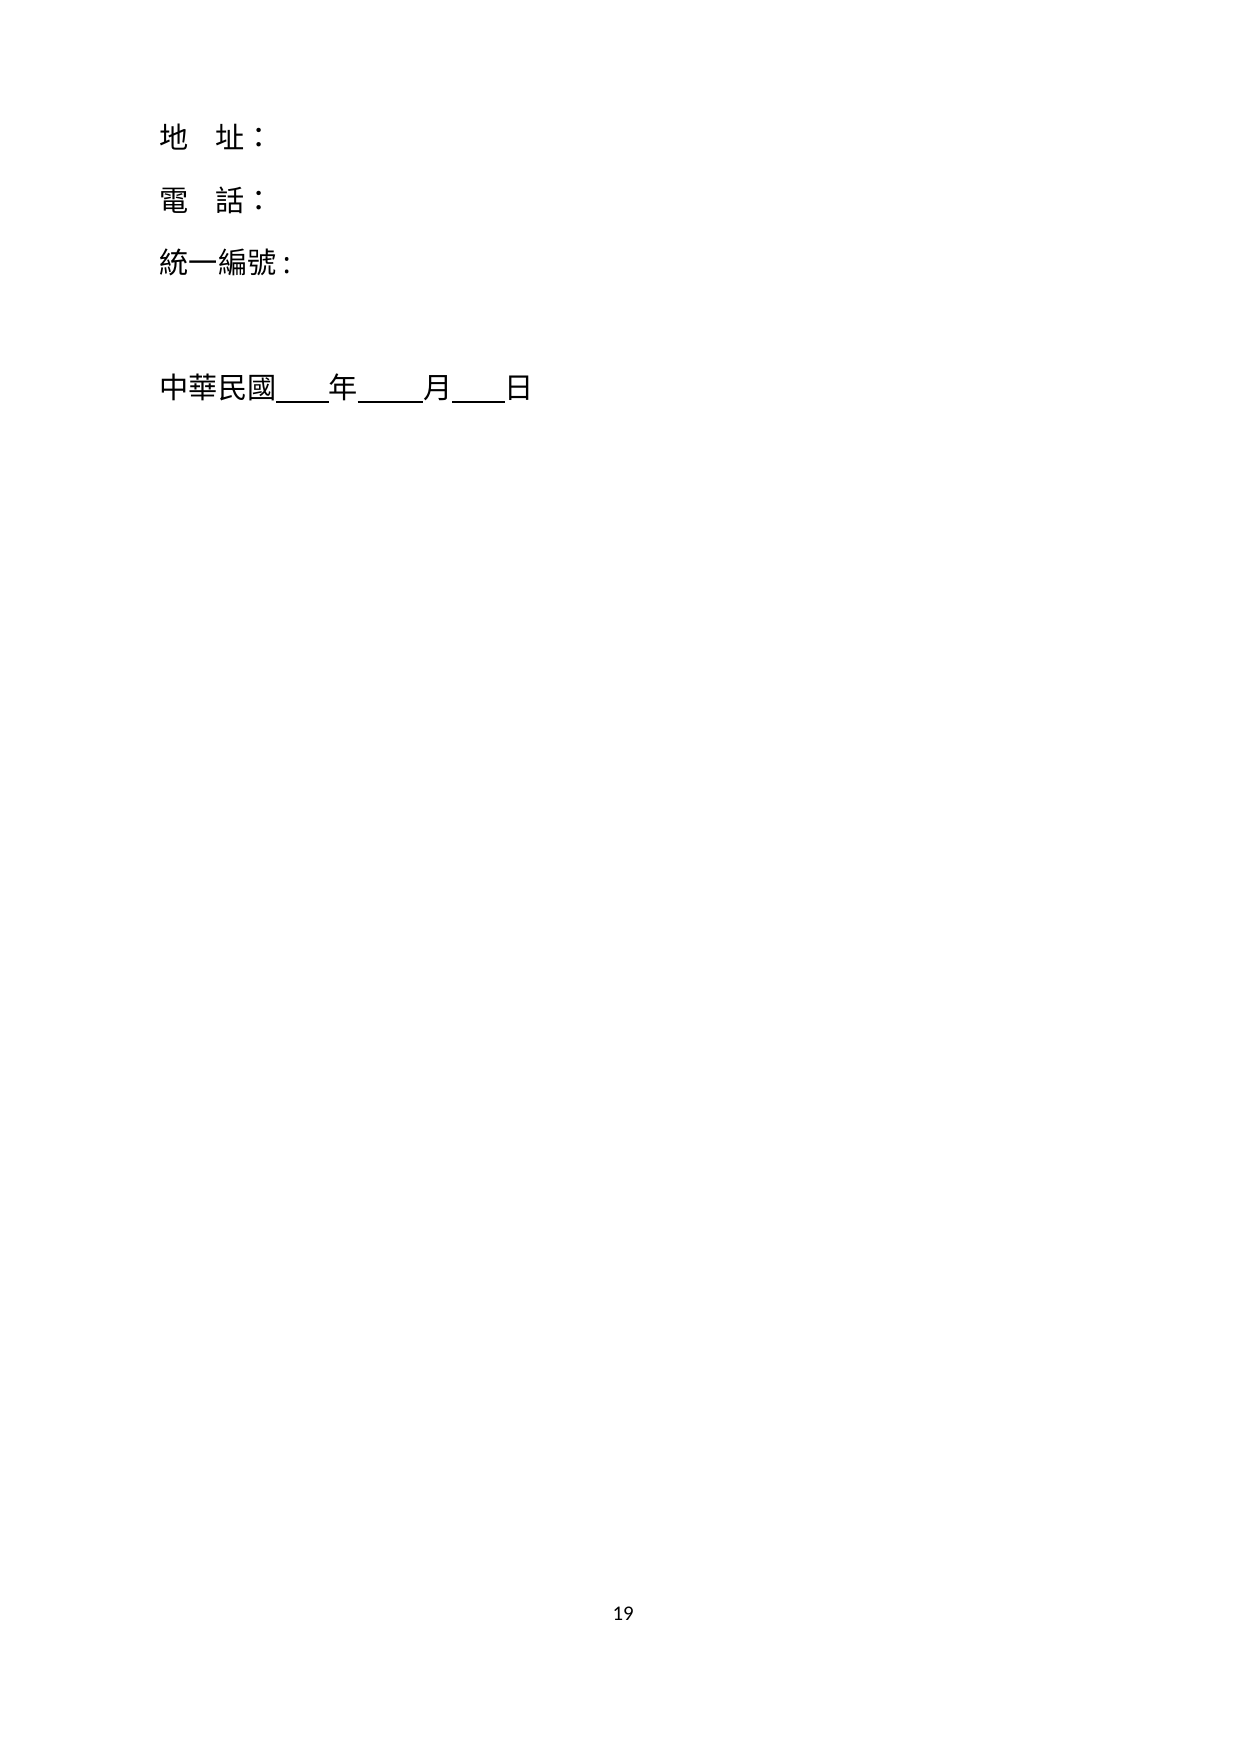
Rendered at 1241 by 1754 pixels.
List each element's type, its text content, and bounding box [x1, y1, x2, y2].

text 電 話： [159, 157, 1087, 219]
text 中華民國 年 月 日 [159, 344, 1087, 407]
text 地 址： [159, 94, 1087, 157]
text 統一編號 : [159, 219, 1087, 282]
